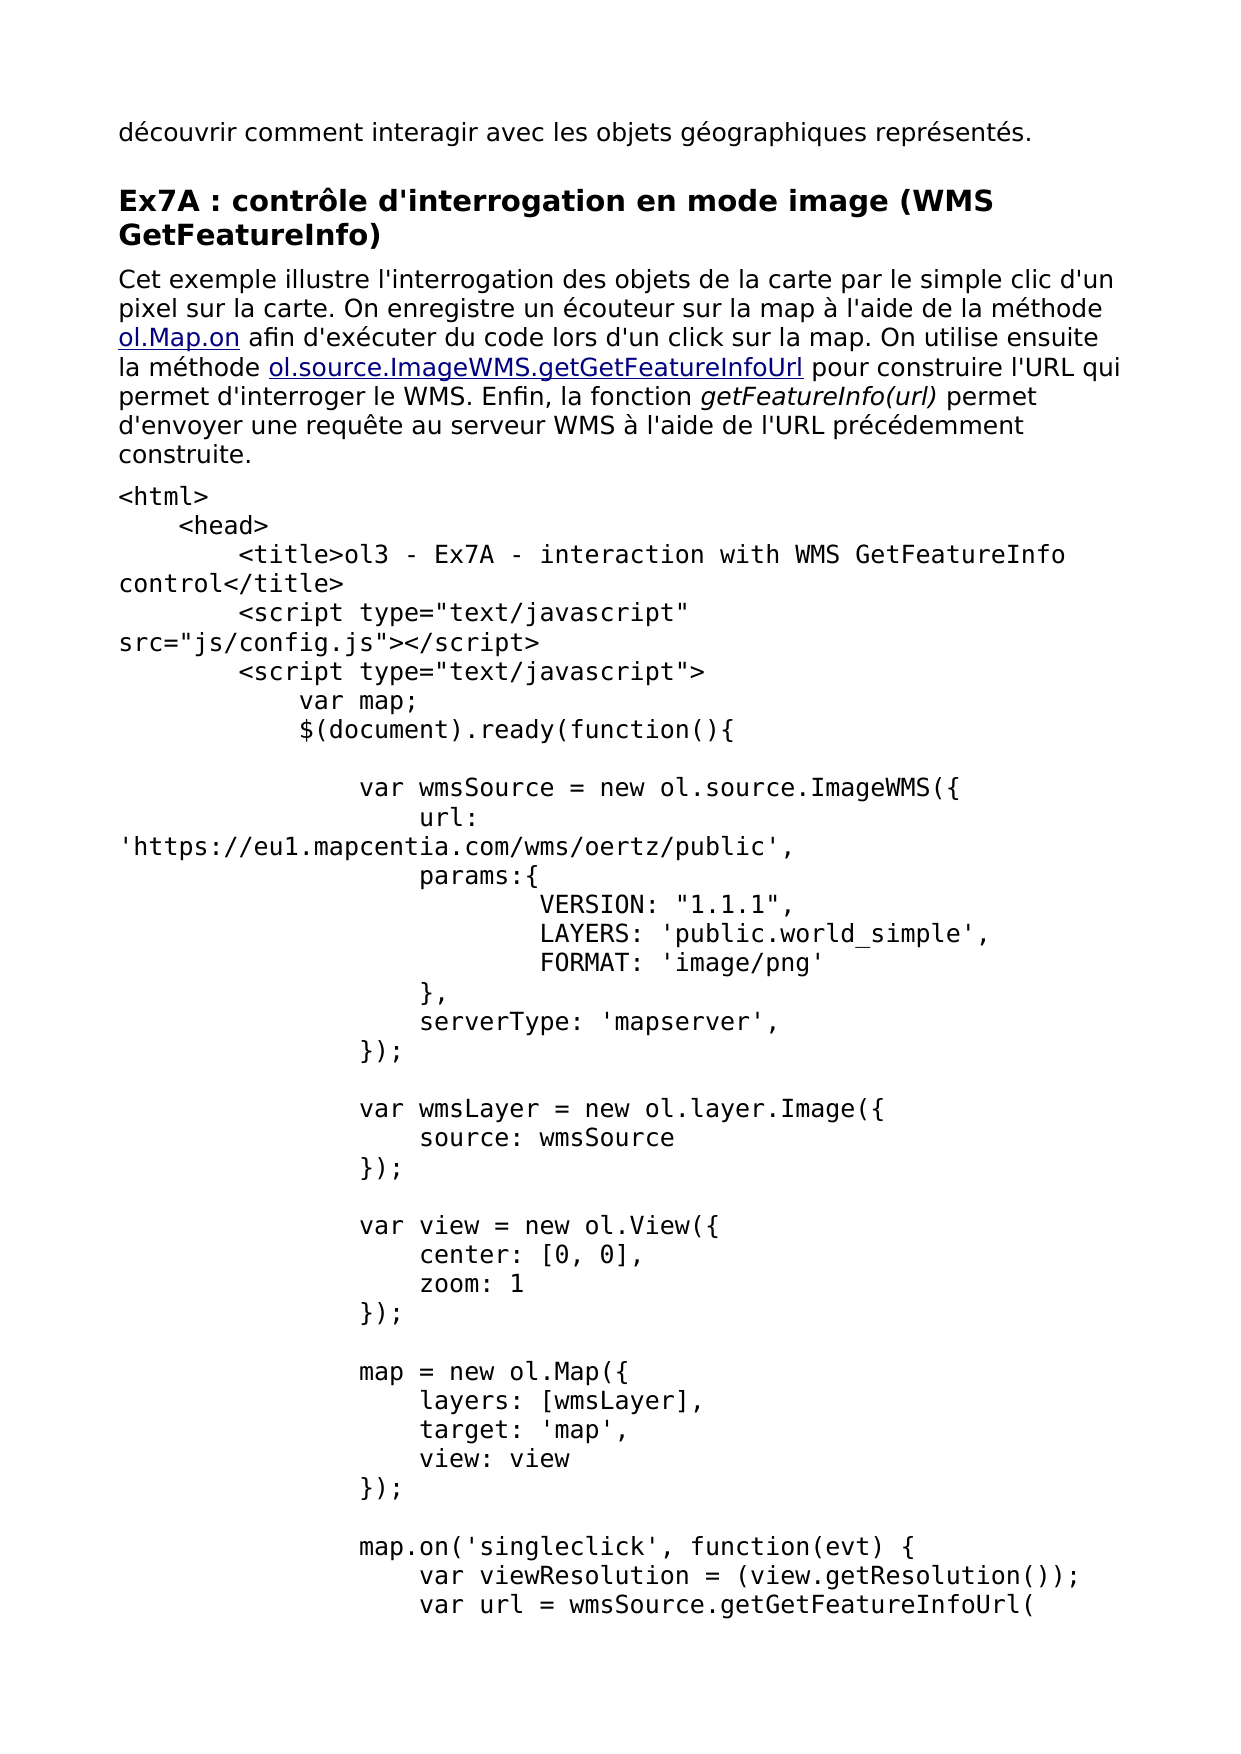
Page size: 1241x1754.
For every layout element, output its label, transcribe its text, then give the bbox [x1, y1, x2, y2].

text <html> <head> <title>ol3 - Ex7A - interaction with WMS GetFeatureInfo control</title> <script type="text/javascript" src="js/config.js"></script> <script type="text/javascript"> var map; $(document).ready(function(){ var wmsSource = new ol.source.ImageWMS({ url: 'https://eu1.mapcentia.com/wms/oertz/public', params:{ VERSION: "1.1.1", LAYERS: 'public.world_simple', FORMAT: 'image/png' }, serverType: 'mapserver', }); var wmsLayer = new ol.layer.Image({ source: wmsSource }); var view = new ol.View({ center: [0, 0], zoom: 1 }); map = new ol.Map({ layers: [wmsLayer], target: 'map', view: view }); map.on('singleclick', function(evt) { var viewResolution = (view.getResolution()); var url = wmsSource.getGetFeatureInfoUrl( [118, 482, 1122, 1619]
text Cet exemple illustre l'interrogation des objets de la carte par le simple clic d'un pixel sur la carte. On enregistre un écouteur sur la map à l'aide de la méthode ol.Map.on afin d'exécuter du code lors d'un click sur la map. On utilise ensuite la méthode ol.source.ImageWMS.getGetFeatureInfoUrl pour construire l'URL qui permet d'interroger le WMS. Enfin, la fonction getFeatureInfo(url) permet d'envoyer une requête au serveur WMS à l'aide de l'URL précédemment construite. [118, 265, 1122, 469]
text découvrir comment interagir avec les objets géographiques représentés. [118, 118, 1122, 147]
subtitle Ex7A : contrôle d'interrogation en mode image (WMS GetFeatureInfo) [118, 185, 1122, 253]
